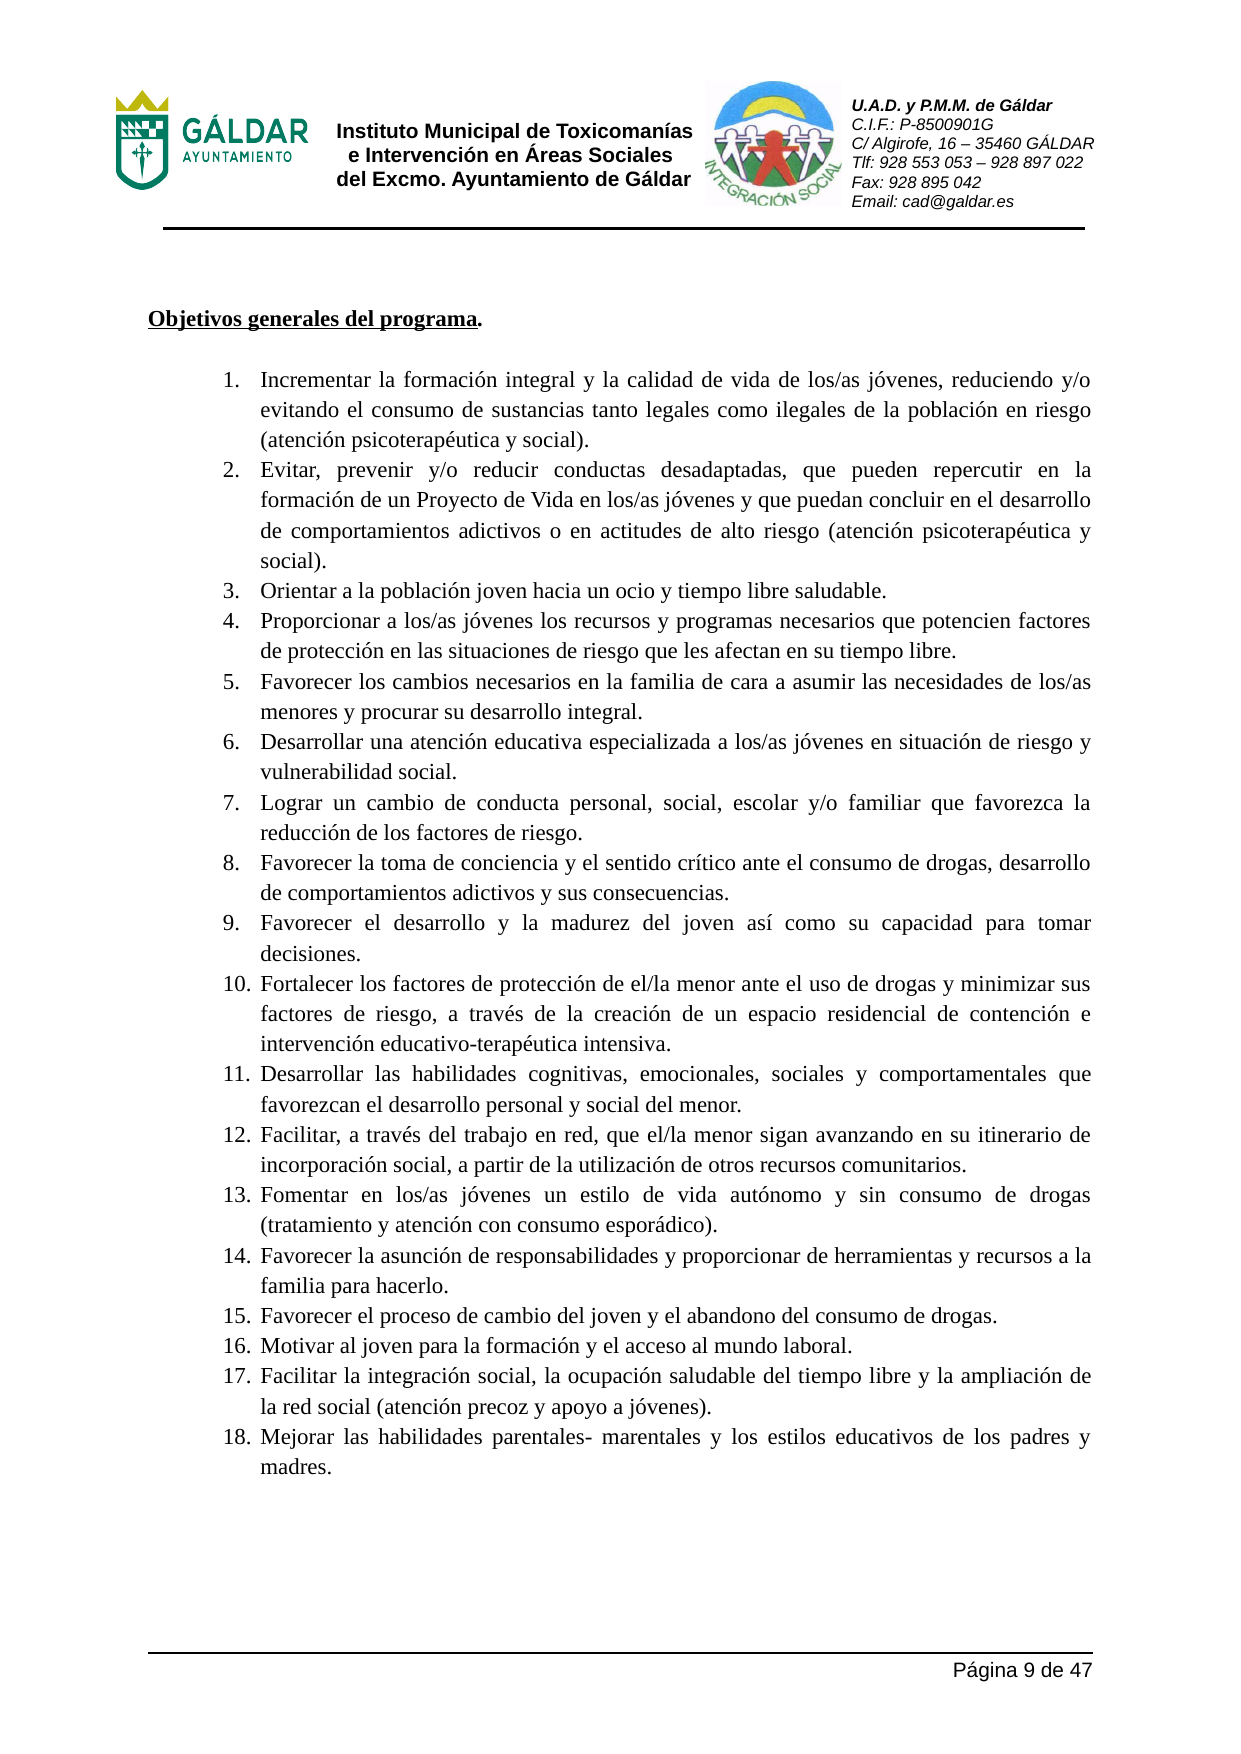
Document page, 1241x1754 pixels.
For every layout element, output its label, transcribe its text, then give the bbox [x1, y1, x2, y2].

list Favorecer el desarrollo y la madurez del joven así como su capacidad para tomar decisiones. [223, 909, 1093, 966]
list Favorecer la toma de conciencia y el sentido crítico ante el consumo de drogas, desarrollo de comportamientos adictivos y sus consecuencias. [223, 849, 1093, 906]
picture [705, 81, 842, 206]
list Lograr un cambio de conducta personal, social, escolar y/o familiar que favorezca la reducción de los factores de riesgo. [223, 788, 1093, 845]
list Desarrollar las habilidades cognitivas, emocionales, sociales y comportamentales que favorezcan el desarrollo personal y social del menor. [223, 1060, 1093, 1117]
list Facilitar la integración social, la ocupación saludable del tiempo libre y la ampliación de la red social (atención precoz y apoyo a jóvenes). [223, 1362, 1093, 1419]
list Desarrollar una atención educativa especializada a los/as jóvenes en situación de riesgo y vulnerabilidad social. [223, 728, 1093, 785]
list Incrementar la formación integral y la calidad de vida de los/as jóvenes, reduciendo y/o evitando el consumo de sustancias tanto legales como ilegales de la población en riesgo (atención psicoterapéutica y social). [223, 366, 1093, 452]
list Orientar a la población joven hacia un ocio y tiempo libre saludable. [223, 577, 1093, 603]
list Proporcionar a los/as jóvenes los recursos y programas necesarios que potencien factores de protección en las situaciones de riesgo que les afectan en su tiempo libre. [223, 607, 1093, 664]
list Favorecer la asunción de responsabilidades y proporcionar de herramientas y recursos a la familia para hacerlo. [223, 1242, 1093, 1298]
list Evitar, prevenir y/o reducir conductas desadaptadas, que pueden repercutir en la formación de un Proyecto de Vida en los/as jóvenes y que puedan concluir en el desarrollo de comportamientos adictivos o en actitudes de alto riesgo (atención psicoterapéutica y social). [223, 456, 1093, 573]
list Favorecer los cambios necesarios en la familia de cara a asumir las necesidades de los/as menores y procurar su desarrollo integral. [223, 668, 1093, 724]
list Fomentar en los/as jóvenes un estilo de vida autónomo y sin consumo de drogas (tratamiento y atención con consumo esporádico). [223, 1181, 1093, 1238]
list Facilitar, a través del trabajo en red, que el/la menor sigan avanzando en su itinerario de incorporación social, a partir de la utilización de otros recursos comunitarios. [223, 1121, 1093, 1177]
picture [96, 64, 325, 215]
list Fortalecer los factores de protección de el/la menor ante el uso de drogas y minimizar sus factores de riesgo, a través de la creación de un espacio residencial de contención e intervención educativo-terapéutica intensiva. [223, 970, 1093, 1057]
list Mejorar las habilidades parentales- marentales y los estilos educativos de los padres y madres. [223, 1423, 1093, 1479]
text Objetivos generales del programa. [148, 305, 1093, 332]
list Motivar al joven para la formación y el acceso al mundo laboral. [223, 1332, 1093, 1359]
list Favorecer el proceso de cambio del joven y el abandono del consumo de drogas. [223, 1302, 1093, 1328]
